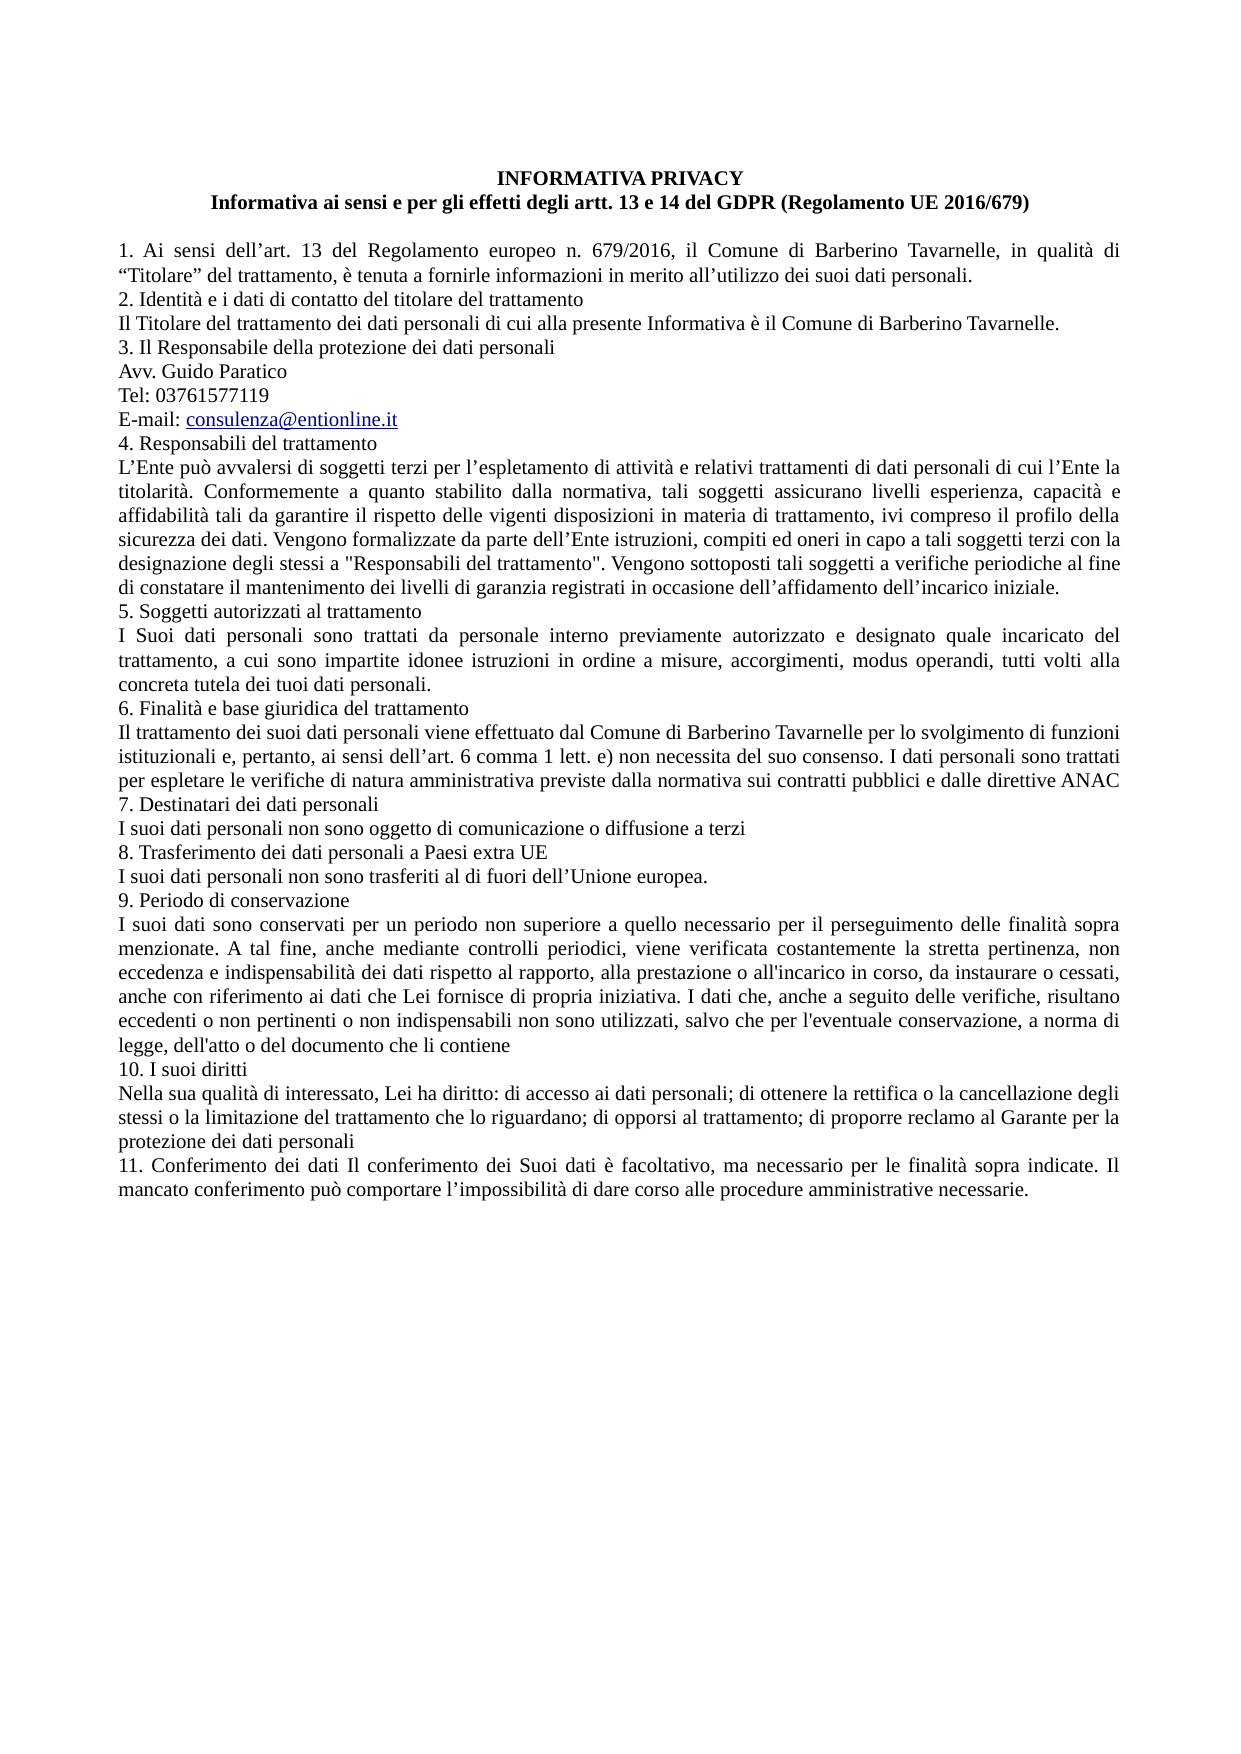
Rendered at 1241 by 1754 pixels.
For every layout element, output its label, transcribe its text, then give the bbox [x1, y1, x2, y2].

text 6. Finalità e base giuridica del trattamento [118, 696, 1122, 720]
text Tel: 03761577119 [118, 383, 1122, 407]
text E-mail: consulenza@entionline.it [118, 407, 1122, 431]
text 9. Periodo di conservazione [118, 888, 1122, 912]
text Avv. Guido Paratico [118, 359, 1122, 383]
text I Suoi dati personali sono trattati da personale interno previamente autorizzato e designato quale incaricato del trattamento, a cui sono impartite idonee istruzioni in ordine a misure, accorgimenti, modus operandi, tutti volti alla concreta tutela dei tuoi dati personali. [118, 623, 1122, 696]
text 3. Il Responsabile della protezione dei dati personali [118, 335, 1122, 359]
text Nella sua qualità di interessato, Lei ha diritto: di accesso ai dati personali; di ottenere la rettifica o la cancellazione degli stessi o la limitazione del trattamento che lo riguardano; di opporsi al trattamento; di proporre reclamo al Garante per la protezione dei dati personali [118, 1081, 1122, 1153]
text 1. Ai sensi dell’art. 13 del Regolamento europeo n. 679/2016, il Comune di Barberino Tavarnelle, in qualità di “Titolare” del trattamento, è tenuta a fornirle informazioni in merito all’utilizzo dei suoi dati personali. [118, 238, 1122, 287]
text INFORMATIVA PRIVACY [118, 166, 1122, 190]
text I suoi dati personali non sono trasferiti al di fuori dell’Unione europea. [118, 864, 1122, 888]
text 11. Conferimento dei dati Il conferimento dei Suoi dati è facoltativo, ma necessario per le finalità sopra indicate. Il mancato conferimento può comportare l’impossibilità di dare corso alle procedure amministrative necessarie. [118, 1153, 1122, 1201]
text I suoi dati personali non sono oggetto di comunicazione o diffusione a terzi [118, 816, 1122, 840]
text Informativa ai sensi e per gli effetti degli artt. 13 e 14 del GDPR (Regolamento UE 2016/679) [118, 190, 1122, 214]
text 4. Responsabili del trattamento [118, 431, 1122, 455]
text L’Ente può avvalersi di soggetti terzi per l’espletamento di attività e relativi trattamenti di dati personali di cui l’Ente la titolarità. Conformemente a quanto stabilito dalla normativa, tali soggetti assicurano livelli esperienza, capacità e affidabilità tali da garantire il rispetto delle vigenti disposizioni in materia di trattamento, ivi compreso il profilo della sicurezza dei dati. Vengono formalizzate da parte dell’Ente istruzioni, compiti ed oneri in capo a tali soggetti terzi con la designazione degli stessi a "Responsabili del trattamento". Vengono sottoposti tali soggetti a verifiche periodiche al fine di constatare il mantenimento dei livelli di garanzia registrati in occasione dell’affidamento dell’incarico iniziale. [118, 455, 1122, 599]
text Il trattamento dei suoi dati personali viene effettuato dal Comune di Barberino Tavarnelle per lo svolgimento di funzioni istituzionali e, pertanto, ai sensi dell’art. 6 comma 1 lett. e) non necessita del suo consenso. I dati personali sono trattati per espletare le verifiche di natura amministrativa previste dalla normativa sui contratti pubblici e dalle direttive ANAC 7. Destinatari dei dati personali [118, 720, 1122, 816]
text 8. Trasferimento dei dati personali a Paesi extra UE [118, 840, 1122, 864]
text 5. Soggetti autorizzati al trattamento [118, 599, 1122, 623]
text Il Titolare del trattamento dei dati personali di cui alla presente Informativa è il Comune di Barberino Tavarnelle. [118, 311, 1122, 335]
text 2. Identità e i dati di contatto del titolare del trattamento [118, 287, 1122, 311]
text 10. I suoi diritti [118, 1057, 1122, 1081]
text I suoi dati sono conservati per un periodo non superiore a quello necessario per il perseguimento delle finalità sopra menzionate. A tal fine, anche mediante controlli periodici, viene verificata costantemente la stretta pertinenza, non eccedenza e indispensabilità dei dati rispetto al rapporto, alla prestazione o all'incarico in corso, da instaurare o cessati, anche con riferimento ai dati che Lei fornisce di propria iniziativa. I dati che, anche a seguito delle verifiche, risultano eccedenti o non pertinenti o non indispensabili non sono utilizzati, salvo che per l'eventuale conservazione, a norma di legge, dell'atto o del documento che li contiene [118, 912, 1122, 1057]
